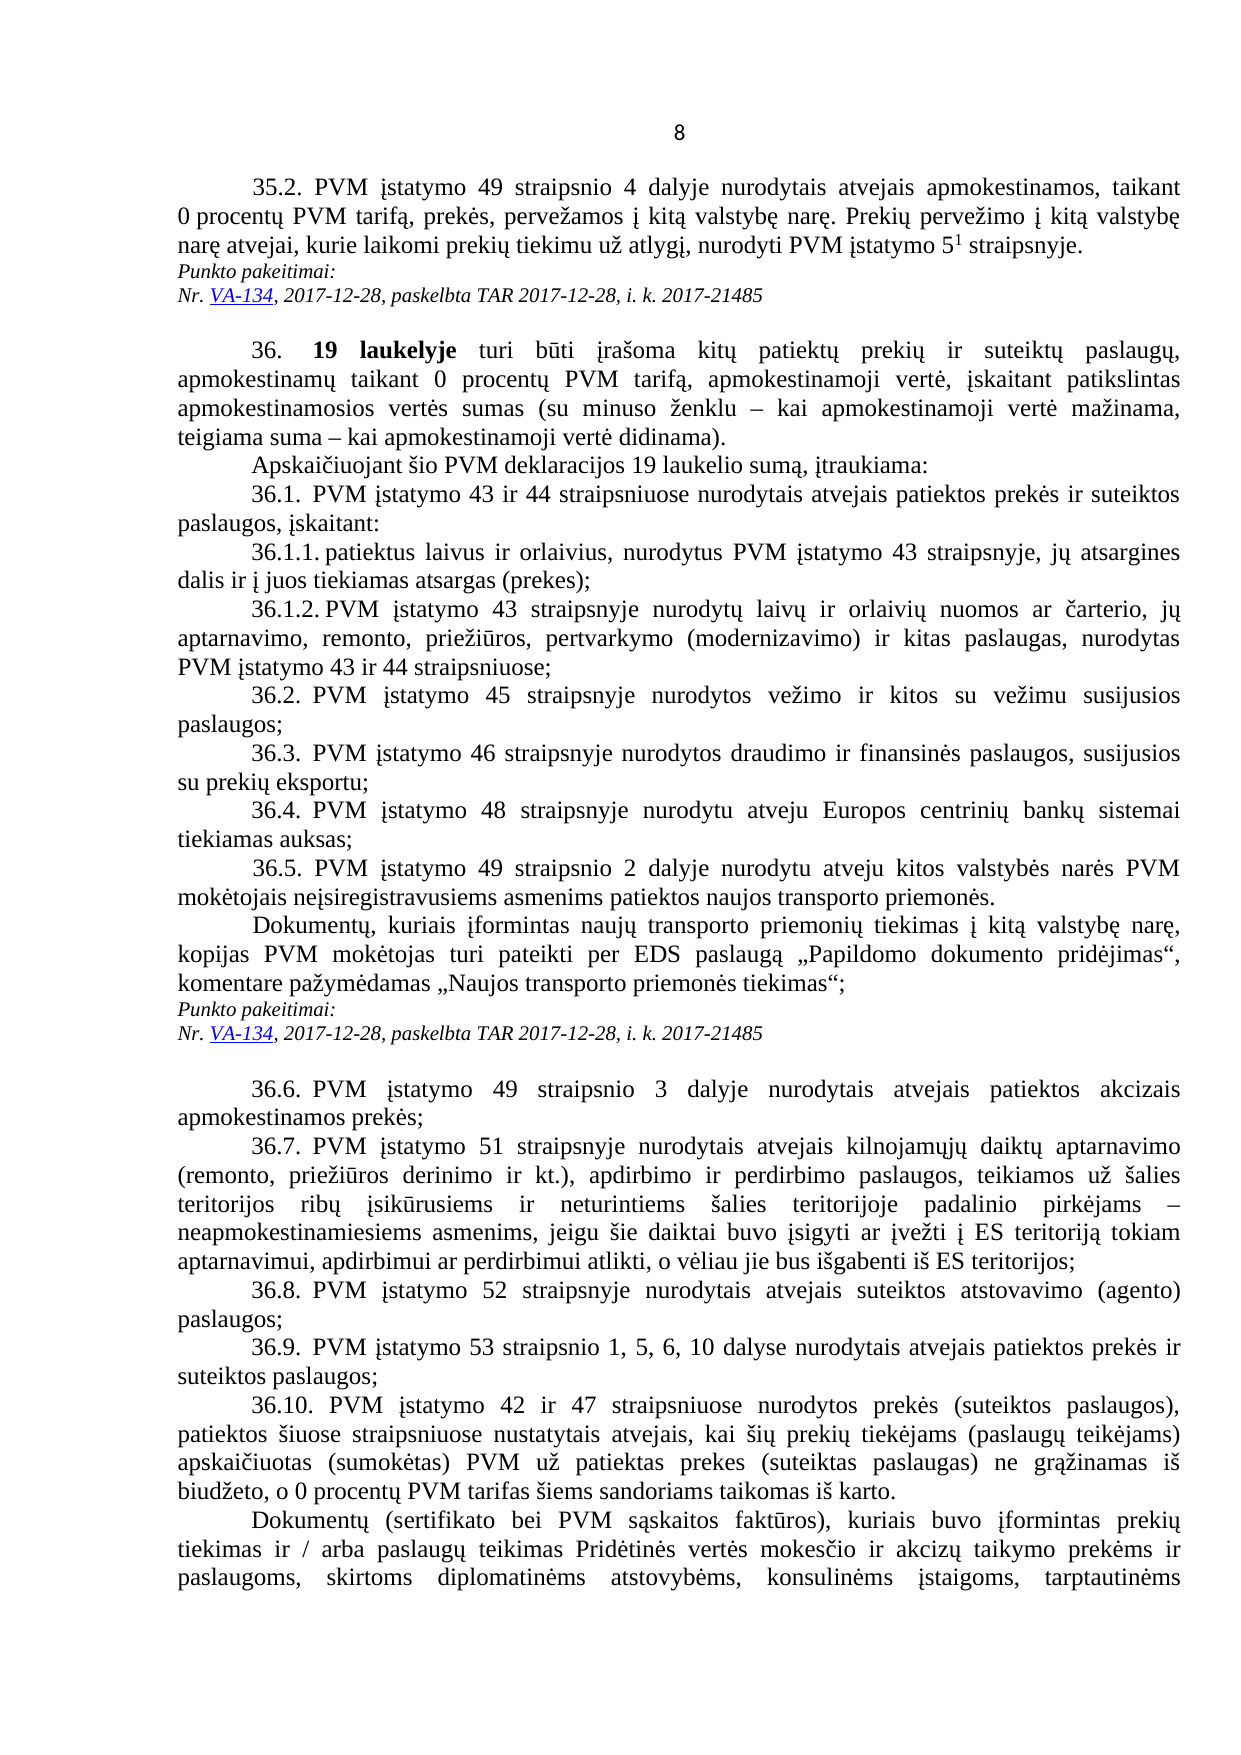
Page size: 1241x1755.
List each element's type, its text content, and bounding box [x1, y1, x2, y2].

text Dokumentų (sertifikato bei PVM sąskaitos faktūros), kuriais buvo įformintas prekių tiekimas ir / arba paslaugų teikimas Pridėtinės vertės mokesčio ir akcizų taikymo prekėms ir paslaugoms, skirtoms diplomatinėms atstovybėms, konsulinėms įstaigoms, tarptautinėms [177, 1505, 1181, 1591]
text 36.10. PVM įstatymo 42 ir 47 straipsniuose nurodytos prekės (suteiktos paslaugos), patiektos šiuose straipsniuose nustatytais atvejais, kai šių prekių tiekėjams (paslaugų teikėjams) apskaičiuotas (sumokėtas) PVM už patiektas prekes (suteiktas paslaugas) ne grąžinamas iš biudžeto, o 0 procentų PVM tarifas šiems sandoriams taikomas iš karto. [177, 1390, 1181, 1505]
text 36.1. PVM įstatymo 43 ir 44 straipsniuose nurodytais atvejais patiektos prekės ir suteiktos paslaugos, įskaitant: [177, 479, 1181, 537]
text 36.3. PVM įstatymo 46 straipsnyje nurodytos draudimo ir finansinės paslaugos, susijusios su prekių eksportu; [177, 738, 1181, 796]
text 36.9. PVM įstatymo 53 straipsnio 1, 5, 6, 10 dalyse nurodytais atvejais patiektos prekės ir suteiktos paslaugos; [177, 1332, 1181, 1390]
text Apskaičiuojant šio PVM deklaracijos 19 laukelio sumą, įtraukiama: [177, 451, 1181, 479]
text Nr. VA-134, 2017-12-28, paskelbta TAR 2017-12-28, i. k. 2017-21485 [177, 1021, 1181, 1045]
text 36.8. PVM įstatymo 52 straipsnyje nurodytais atvejais suteiktos atstovavimo (agento) paslaugos; [177, 1275, 1181, 1332]
text 36.1.2. PVM įstatymo 43 straipsnyje nurodytų laivų ir orlaivių nuomos ar čarterio, jų aptarnavimo, remonto, priežiūros, pertvarkymo (modernizavimo) ir kitas paslaugas, nurodytas PVM įstatymo 43 ir 44 straipsniuose; [177, 594, 1181, 681]
text 36.5. PVM įstatymo 49 straipsnio 2 dalyje nurodytu atveju kitos valstybės narės PVM mokėtojais neįsiregistravusiems asmenims patiektos naujos transporto priemonės. [177, 853, 1181, 911]
text Punkto pakeitimai: [177, 997, 1181, 1021]
text Dokumentų, kuriais įformintas naujų transporto priemonių tiekimas į kitą valstybę narę, kopijas PVM mokėtojas turi pateikti per EDS paslaugą „Papildomo dokumento pridėjimas“, komentare pažymėdamas „Naujos transporto priemonės tiekimas“; [177, 911, 1181, 997]
text 36. 19 laukelyje turi būti įrašoma kitų patiektų prekių ir suteiktų paslaugų, apmokestinamų taikant 0 procentų PVM tarifą, apmokestinamoji vertė, įskaitant patikslintas apmokestinamosios vertės sumas (su minuso ženklu – kai apmokestinamoji vertė mažinama, teigiama suma – kai apmokestinamoji vertė didinama). [177, 336, 1181, 451]
text 35.2. PVM įstatymo 49 straipsnio 4 dalyje nurodytais atvejais apmokestinamos, taikant 0 procentų PVM tarifą, prekės, pervežamos į kitą valstybę narę. Prekių pervežimo į kitą valstybę narę atvejai, kurie laikomi prekių tiekimu už atlygį, nurodyti PVM įstatymo 51 straipsnyje. [177, 172, 1181, 259]
text 36.1.1. patiektus laivus ir orlaivius, nurodytus PVM įstatymo 43 straipsnyje, jų atsargines dalis ir į juos tiekiamas atsargas (prekes); [177, 537, 1181, 594]
text 36.2. PVM įstatymo 45 straipsnyje nurodytos vežimo ir kitos su vežimu susijusios paslaugos; [177, 681, 1181, 738]
text Punkto pakeitimai: [177, 259, 1181, 283]
text 36.6. PVM įstatymo 49 straipsnio 3 dalyje nurodytais atvejais patiektos akcizais apmokestinamos prekės; [177, 1074, 1181, 1131]
text 36.7. PVM įstatymo 51 straipsnyje nurodytais atvejais kilnojamųjų daiktų aptarnavimo (remonto, priežiūros derinimo ir kt.), apdirbimo ir perdirbimo paslaugos, teikiamos už šalies teritorijos ribų įsikūrusiems ir neturintiems šalies teritorijoje padalinio pirkėjams – neapmokestinamiesiems asmenims, jeigu šie daiktai buvo įsigyti ar įvežti į ES teritoriją tokiam aptarnavimui, apdirbimui ar perdirbimui atlikti, o vėliau jie bus išgabenti iš ES teritorijos; [177, 1131, 1181, 1275]
text Nr. VA-134, 2017-12-28, paskelbta TAR 2017-12-28, i. k. 2017-21485 [177, 283, 1181, 307]
text 36.4. PVM įstatymo 48 straipsnyje nurodytu atveju Europos centrinių bankų sistemai tiekiamas auksas; [177, 796, 1181, 853]
